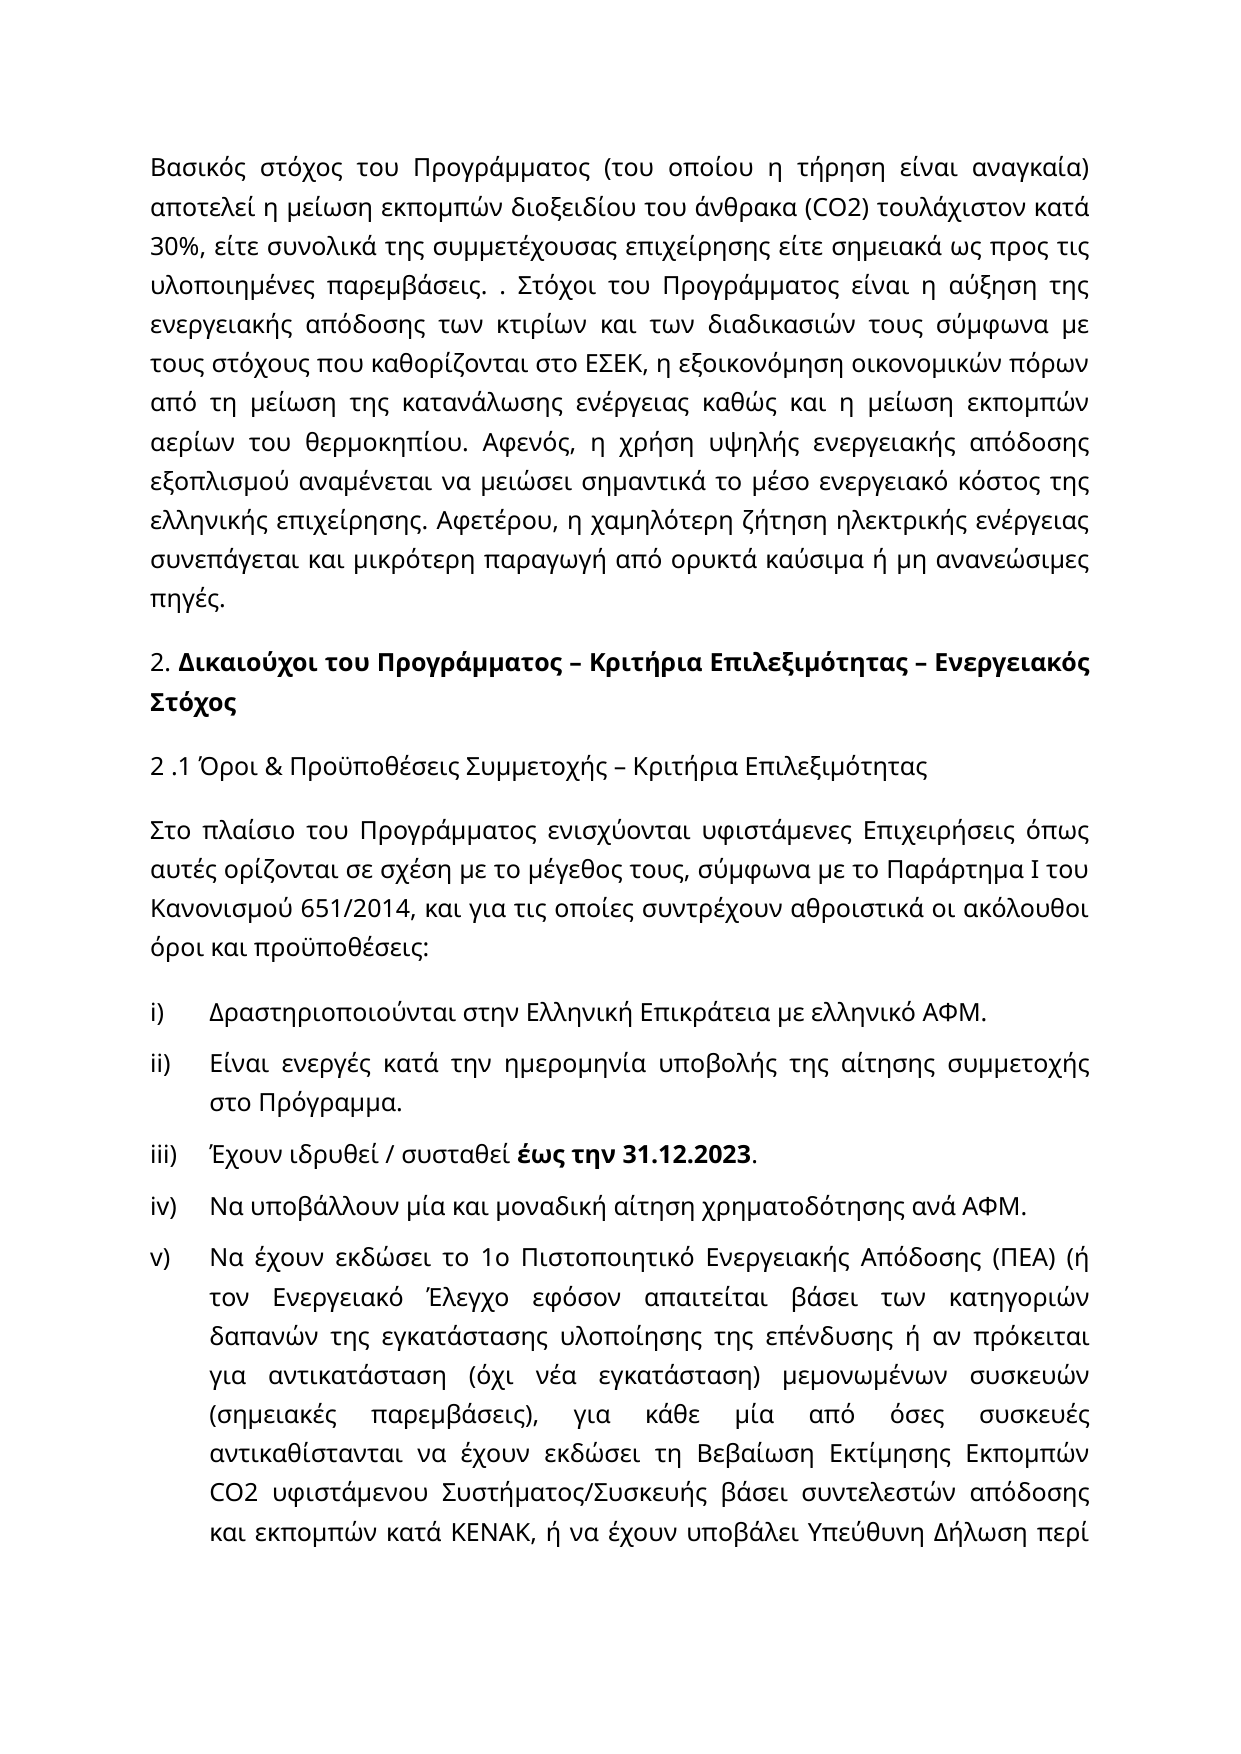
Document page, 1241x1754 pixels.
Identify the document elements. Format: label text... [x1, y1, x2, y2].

list iii) Έχουν ιδρυθεί / συσταθεί έως την 31.12.2023. [150, 1137, 1090, 1171]
list ii) Είναι ενεργές κατά την ημερομηνία υποβολής της αίτησης συμμετοχής στο Πρόγραμμα. [150, 1046, 1090, 1119]
text 2 .1 Όροι & Προϋποθέσεις Συμμετοχής – Κριτήρια Επιλεξιμότητας [150, 748, 1090, 782]
text Βασικός στόχος του Προγράμματος (του οποίου η τήρηση είναι αναγκαία) αποτελεί η μείωση εκπομπών διοξειδίου του άνθρακα (CO2) τουλάχιστον κατά 30%, είτε συνολικά της συμμετέχουσας επιχείρησης είτε σημειακά ως προς τις υλοποιημένες παρεμβάσεις. . Στόχοι του Προγράμματος είναι η αύξηση της ενεργειακής απόδοσης των κτιρίων και των διαδικασιών τους σύμφωνα με τους στόχους που καθορίζονται στο ΕΣΕΚ, η εξοικονόμηση οικονομικών πόρων από τη μείωση της κατανάλωσης ενέργειας καθώς και η μείωση εκπομπών αερίων του θερμοκηπίου. Αφενός, η χρήση υψηλής ενεργειακής απόδοσης εξοπλισμού αναμένεται να μειώσει σημαντικά το μέσο ενεργειακό κόστος της ελληνικής επιχείρησης. Αφετέρου, η χαμηλότερη ζήτηση ηλεκτρικής ενέργειας συνεπάγεται και μικρότερη παραγωγή από ορυκτά καύσιμα ή μη ανανεώσιμες πηγές. [150, 150, 1090, 615]
list v) Να έχουν εκδώσει το 1ο Πιστοποιητικό Ενεργειακής Απόδοσης (ΠΕΑ) (ή τον Ενεργειακό Έλεγχο εφόσον απαιτείται βάσει των κατηγοριών δαπανών της εγκατάστασης υλοποίησης της επένδυσης ή αν πρόκειται για αντικατάσταση (όχι νέα εγκατάσταση) μεμονωμένων συσκευών (σημειακές παρεμβάσεις), για κάθε μία από όσες συσκευές αντικαθίστανται να έχουν εκδώσει τη Βεβαίωση Εκτίμησης Εκπομπών CO2 υφιστάμενου Συστήματος/Συσκευής βάσει συντελεστών απόδοσης και εκπομπών κατά ΚΕΝΑΚ, ή να έχουν υποβάλει Υπεύθυνη Δήλωση περί [150, 1240, 1090, 1548]
list i) Δραστηριοποιούνται στην Ελληνική Επικράτεια με ελληνικό ΑΦΜ. [150, 994, 1090, 1028]
text Στο πλαίσιο του Προγράμματος ενισχύονται υφιστάμενες Επιχειρήσεις όπως αυτές ορίζονται σε σχέση με το μέγεθος τους, σύμφωνα με το Παράρτημα I του Κανονισμού 651/2014, και για τις οποίες συντρέχουν αθροιστικά οι ακόλουθοι όροι και προϋποθέσεις: [150, 812, 1090, 964]
text 2. Δικαιούχοι του Προγράμματος – Κριτήρια Επιλεξιμότητας – Ενεργειακός Στόχος [150, 645, 1090, 718]
list iv) Να υποβάλλουν μία και μοναδική αίτηση χρηματοδότησης ανά ΑΦΜ. [150, 1188, 1090, 1222]
